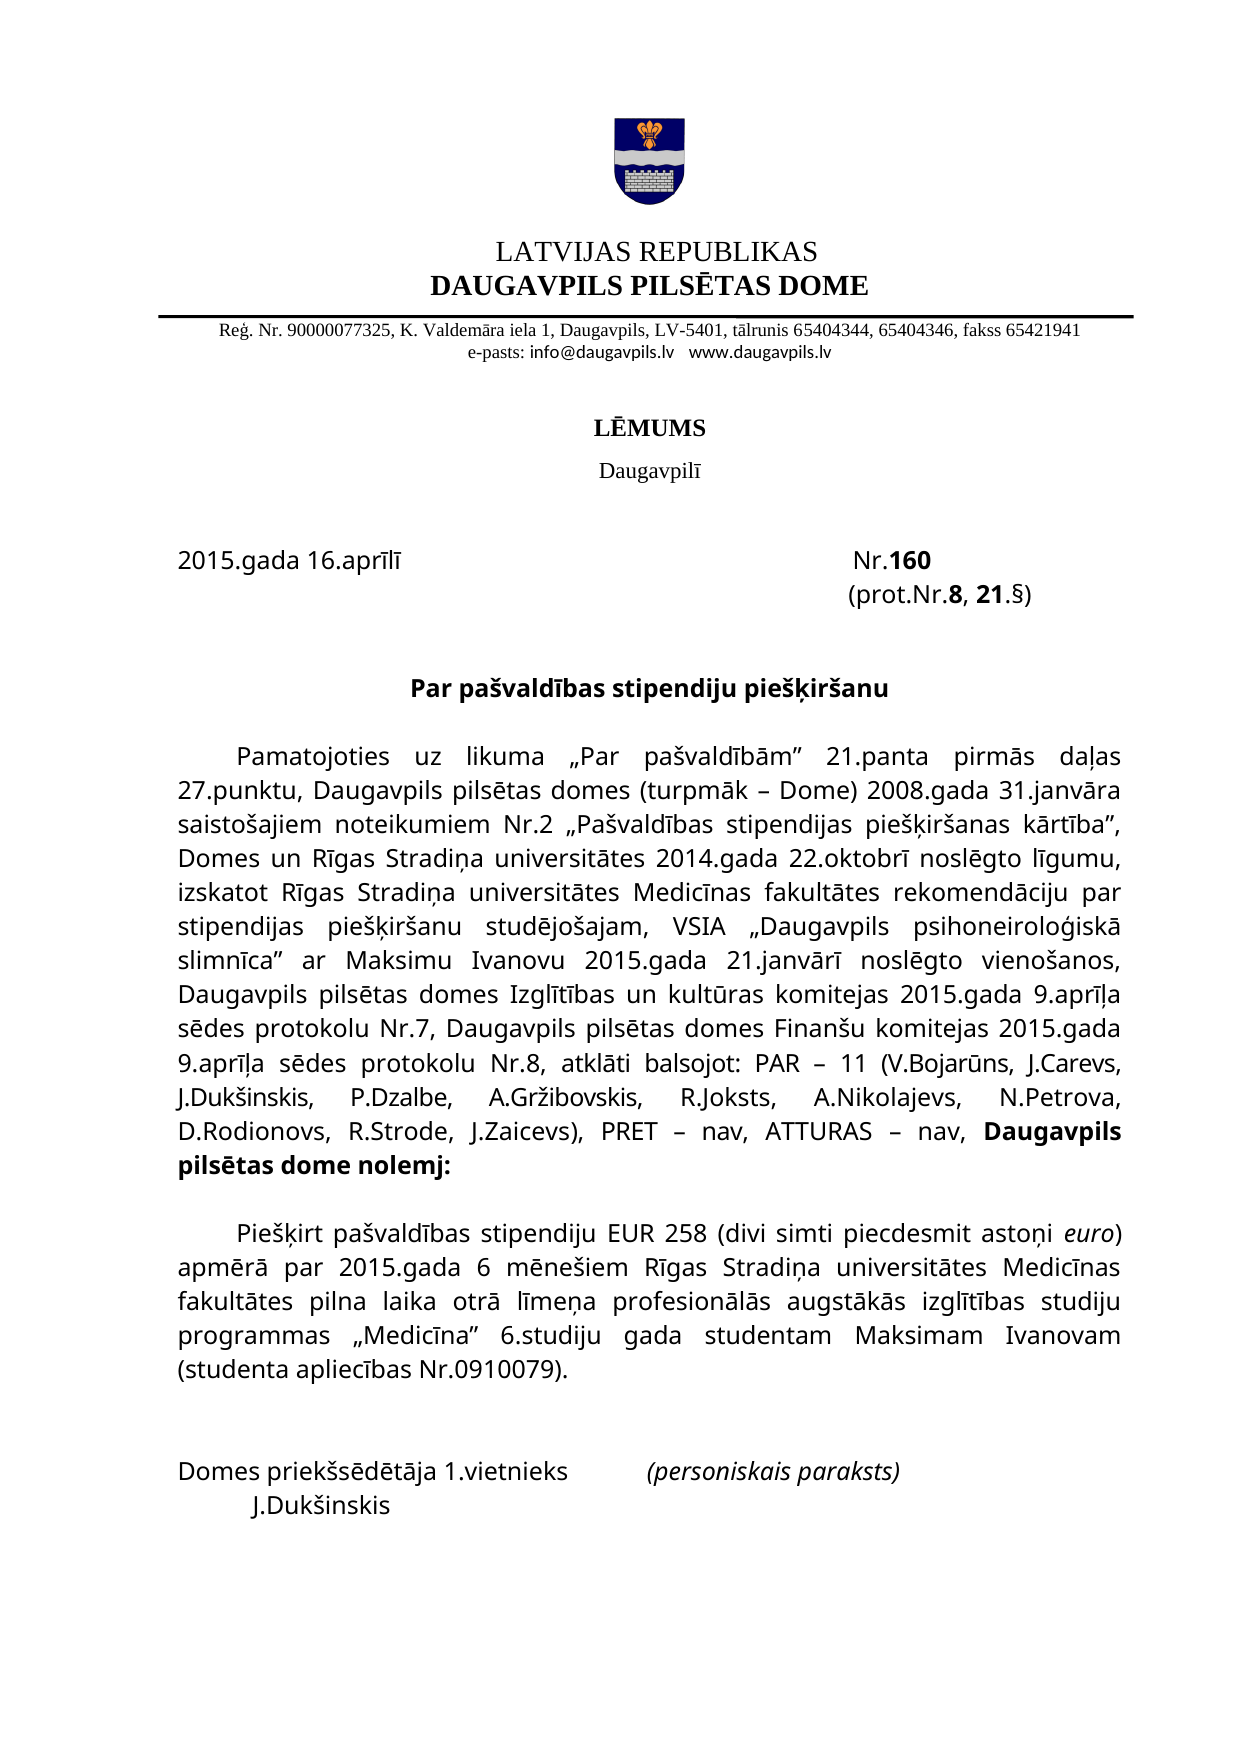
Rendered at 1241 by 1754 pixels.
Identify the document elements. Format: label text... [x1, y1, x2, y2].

title LATVIJAS REPUBLIKAS [177, 234, 1122, 268]
text Reģ. Nr. 90000077325, K. Valdemāra iela 1, Daugavpils, LV-5401, tālrunis 65404344, 65404346, fakss 65421941 [177, 319, 1122, 340]
title DAUGAVPILS PILSĒTAS DOME [177, 268, 1122, 301]
text Par pašvaldības stipendiju piešķiršanu [177, 671, 1122, 704]
subtitle 2015.gada 16.aprīlī Nr.160 [177, 542, 1122, 576]
text e-pasts: info@daugavpils.lv www.daugavpils.lv [177, 340, 1122, 363]
text Daugavpilī [177, 457, 1122, 484]
text LĒMUMS [177, 413, 1122, 442]
text (prot.Nr.8, 21.§) [842, 576, 1122, 611]
text [177, 301, 1122, 315]
text Domes priekšsēdētāja 1.vietnieks (personiskais paraksts) J.Dukšinskis [177, 1454, 1122, 1522]
text Pamatojoties uz likuma „Par pašvaldībām” 21.panta pirmās daļas 27.punktu, Daugavpils pilsētas domes (turpmāk – Dome) 2008.gada 31.janvāra saistošajiem noteikumiem Nr.2 „Pašvaldības stipendijas piešķiršanas kārtība”, Domes un Rīgas Stradiņa universitātes 2014.gada 22.oktobrī noslēgto līgumu, izskatot Rīgas Stradiņa universitātes Medicīnas fakultātes rekomendāciju par stipendijas piešķiršanu studējošajam, VSIA „Daugavpils psihoneiroloģiskā slimnīca” ar Maksimu Ivanovu 2015.gada 21.janvārī noslēgto vienošanos, Daugavpils pilsētas domes Izglītības un kultūras komitejas 2015.gada 9.aprīļa sēdes protokolu Nr.7, Daugavpils pilsētas domes Finanšu komitejas 2015.gada 9.aprīļa sēdes protokolu Nr.8, atklāti balsojot: PAR – 11 (V.Bojarūns, J.Carevs, J.Dukšinskis, P.Dzalbe, A.Gržibovskis, R.Joksts, A.Nikolajevs, N.Petrova, D.Rodionovs, R.Strode, J.Zaicevs), PRET – nav, ATTURAS – nav, Daugavpils pilsētas dome nolemj: [177, 739, 1122, 1181]
text Piešķirt pašvaldības stipendiju EUR 258 (divi simti piecdesmit astoņi euro) apmērā par 2015.gada 6 mēnešiem Rīgas Stradiņa universitātes Medicīnas fakultātes pilna laika otrā līmeņa profesionālās augstākās izglītības studiju programmas „Medicīna” 6.studiju gada studentam Maksimam Ivanovam (studenta apliecības Nr.0910079). [177, 1216, 1122, 1386]
